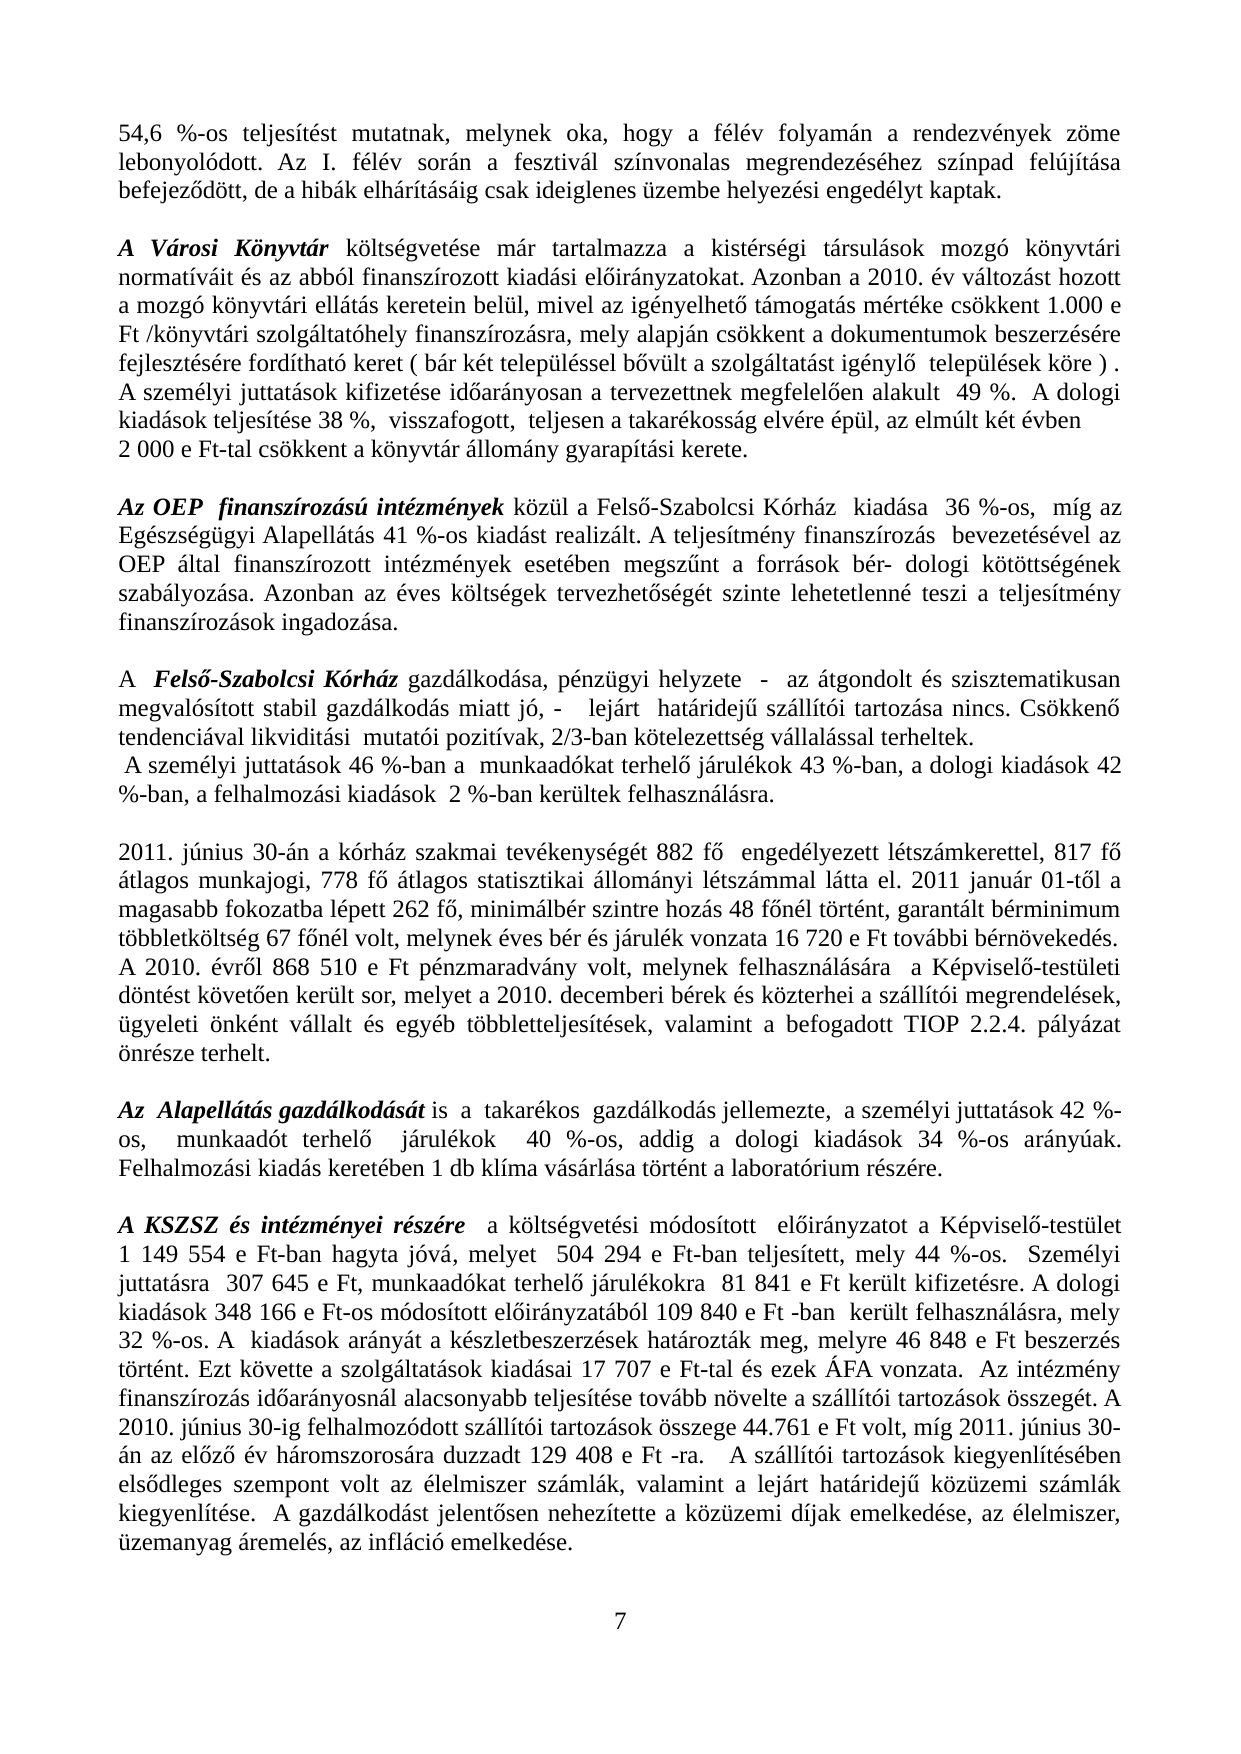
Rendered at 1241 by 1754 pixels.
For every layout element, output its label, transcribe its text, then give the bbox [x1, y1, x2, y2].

text Az OEP finanszírozású intézmények közül a Felső-Szabolcsi Kórház kiadása 36 %-os, míg az Egészségügyi Alapellátás 41 %-os kiadást realizált. A teljesítmény finanszírozás bevezetésével az OEP által finanszírozott intézmények esetében megszűnt a források bér- dologi kötöttségének szabályozása. Azonban az éves költségek tervezhetőségét szinte lehetetlenné teszi a teljesítmény finanszírozások ingadozása. [118, 492, 1122, 636]
text Az Alapellátás gazdálkodását is a takarékos gazdálkodás jellemezte, a személyi juttatások 42 %-os, munkaadót terhelő járulékok 40 %-os, addig a dologi kiadások 34 %-os arányúak. Felhalmozási kiadás keretében 1 db klíma vásárlása történt a laboratórium részére. [118, 1096, 1122, 1182]
text A 2010. évről 868 510 e Ft pénzmaradvány volt, melynek felhasználására a Képviselő-testületi döntést követően került sor, melyet a 2010. decemberi bérek és közterhei a szállítói megrendelések, ügyeleti önként vállalt és egyéb többletteljesítések, valamint a befogadott TIOP 2.2.4. pályázat önrésze terhelt. [118, 952, 1122, 1067]
text 2 000 e Ft-tal csökkent a könyvtár állomány gyarapítási kerete. [118, 434, 1122, 463]
text A személyi juttatások 46 %-ban a munkaadókat terhelő járulékok 43 %-ban, a dologi kiadások 42 %-ban, a felhalmozási kiadások 2 %-ban kerültek felhasználásra. [118, 751, 1122, 808]
text A KSZSZ és intézményei részére a költségvetési módosított előirányzatot a Képviselő-testület 1 149 554 e Ft-ban hagyta jóvá, melyet 504 294 e Ft-ban teljesített, mely 44 %-os. Személyi juttatásra 307 645 e Ft, munkaadókat terhelő járulékokra 81 841 e Ft került kifizetésre. A dologi kiadások 348 166 e Ft-os módosított előirányzatából 109 840 e Ft -ban került felhasználásra, mely 32 %-os. A kiadások arányát a készletbeszerzések határozták meg, melyre 46 848 e Ft beszerzés történt. Ezt követte a szolgáltatások kiadásai 17 707 e Ft-tal és ezek ÁFA vonzata. Az intézmény finanszírozás időarányosnál alacsonyabb teljesítése tovább növelte a szállítói tartozások összegét. A 2010. június 30-ig felhalmozódott szállítói tartozások összege 44.761 e Ft volt, míg 2011. június 30-án az előző év háromszorosára duzzadt 129 408 e Ft -ra. A szállítói tartozások kiegyenlítésében elsődleges szempont volt az élelmiszer számlák, valamint a lejárt határidejű közüzemi számlák kiegyenlítése. A gazdálkodást jelentősen nehezítette a közüzemi díjak emelkedése, az élelmiszer, üzemanyag áremelés, az infláció emelkedése. [118, 1211, 1122, 1556]
text 2011. június 30-án a kórház szakmai tevékenységét 882 fő engedélyezett létszámkerettel, 817 fő átlagos munkajogi, 778 fő átlagos statisztikai állományi létszámmal látta el. 2011 január 01-től a magasabb fokozatba lépett 262 fő, minimálbér szintre hozás 48 főnél történt, garantált bérminimum többletköltség 67 főnél volt, melynek éves bér és járulék vonzata 16 720 e Ft további bérnövekedés. [118, 837, 1122, 952]
text A Felső-Szabolcsi Kórház gazdálkodása, pénzügyi helyzete - az átgondolt és szisztematikusan megvalósított stabil gazdálkodás miatt jó, - lejárt határidejű szállítói tartozása nincs. Csökkenő tendenciával likviditási mutatói pozitívak, 2/3-ban kötelezettség vállalással terheltek. [118, 664, 1122, 751]
text 54,6 %-os teljesítést mutatnak, melynek oka, hogy a félév folyamán a rendezvények zöme lebonyolódott. Az I. félév során a fesztivál színvonalas megrendezéséhez színpad felújítása befejeződött, de a hibák elhárításáig csak ideiglenes üzembe helyezési engedélyt kaptak. [118, 118, 1122, 204]
text A Városi Könyvtár költségvetése már tartalmazza a kistérségi társulások mozgó könyvtári normatíváit és az abból finanszírozott kiadási előirányzatokat. Azonban a 2010. év változást hozott a mozgó könyvtári ellátás keretein belül, mivel az igényelhető támogatás mértéke csökkent 1.000 e Ft /könyvtári szolgáltatóhely finanszírozásra, mely alapján csökkent a dokumentumok beszerzésére fejlesztésére fordítható keret ( bár két településsel bővült a szolgáltatást igénylő települések köre ) . A személyi juttatások kifizetése időarányosan a tervezettnek megfelelően alakult 49 %. A dologi kiadások teljesítése 38 %, visszafogott, teljesen a takarékosság elvére épül, az elmúlt két évben [118, 233, 1122, 434]
